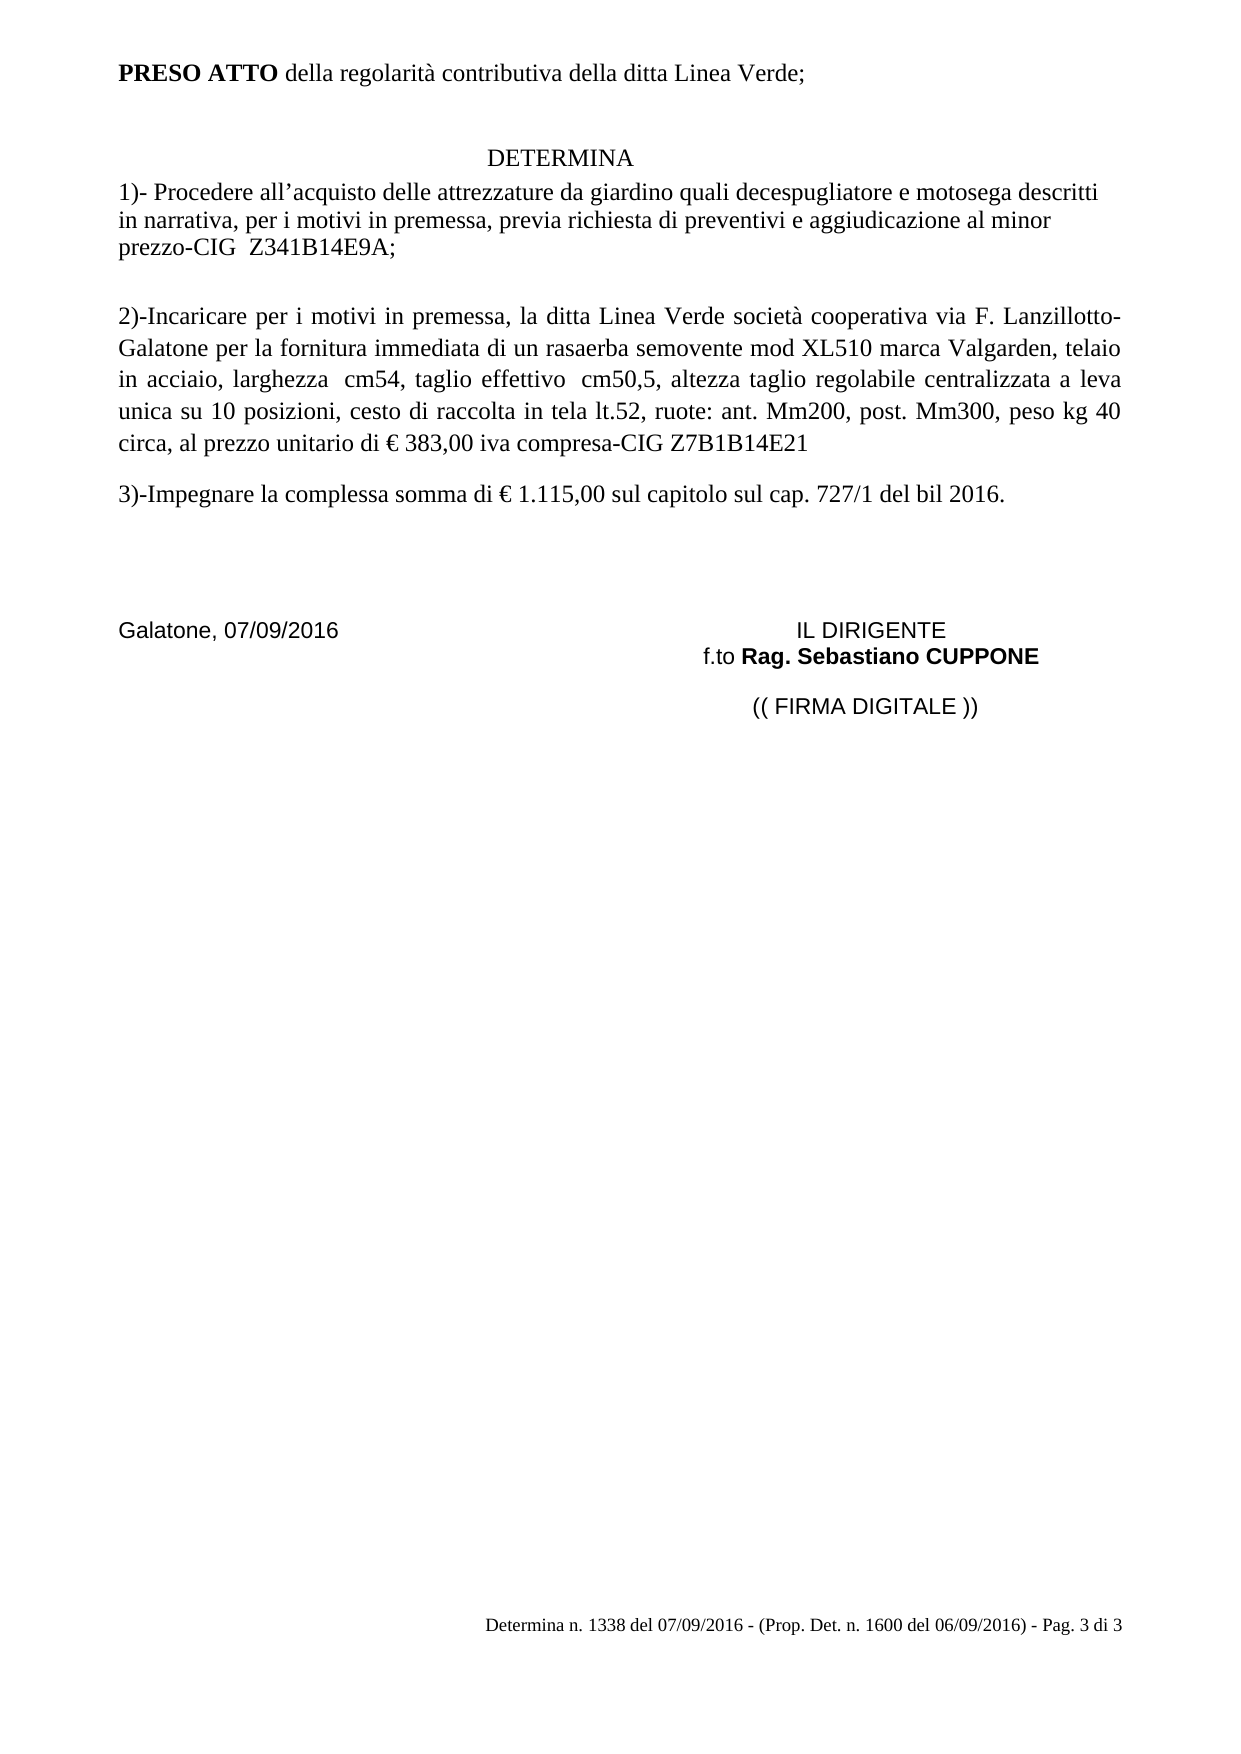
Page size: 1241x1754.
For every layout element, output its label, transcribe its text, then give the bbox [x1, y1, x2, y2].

text 3)-Impegnare la complessa somma di € 1.115,00 sul capitolo sul cap. 727/1 del bil 2016. [118, 480, 1122, 507]
text (( FIRMA DIGITALE )) [118, 694, 1122, 720]
text 1)- Procedere all’acquisto delle attrezzature da giardino quali decespugliatore e motosega descritti in narrativa, per i motivi in premessa, previa richiesta di preventivi e aggiudicazione al minor prezzo-CIG Z341B14E9A; [118, 178, 1122, 261]
text PRESO ATTO della regolarità contributiva della ditta Linea Verde; [118, 59, 1122, 87]
table_header IL DIRIGENTE Rag. Sebastiano CUPPONE f.to Rag. Sebastiano CUPPONE [620, 618, 1122, 694]
text 2)-Incaricare per i motivi in premessa, la ditta Linea Verde società cooperativa via F. Lanzillotto-Galatone per la fornitura immediata di un rasaerba semovente mod XL510 marca Valgarden, telaio in acciaio, larghezza cm54, taglio effettivo cm50,5, altezza taglio regolabile centralizzata a leva unica su 10 posizioni, cesto di raccolta in tela lt.52, ruote: ant. Mm200, post. Mm300, peso kg 40 circa, al prezzo unitario di € 383,00 iva compresa-CIG Z7B1B14E21 [118, 302, 1122, 457]
text DETERMINA [118, 144, 1122, 172]
table_header Galatone, 07/09/2016 [118, 618, 620, 694]
